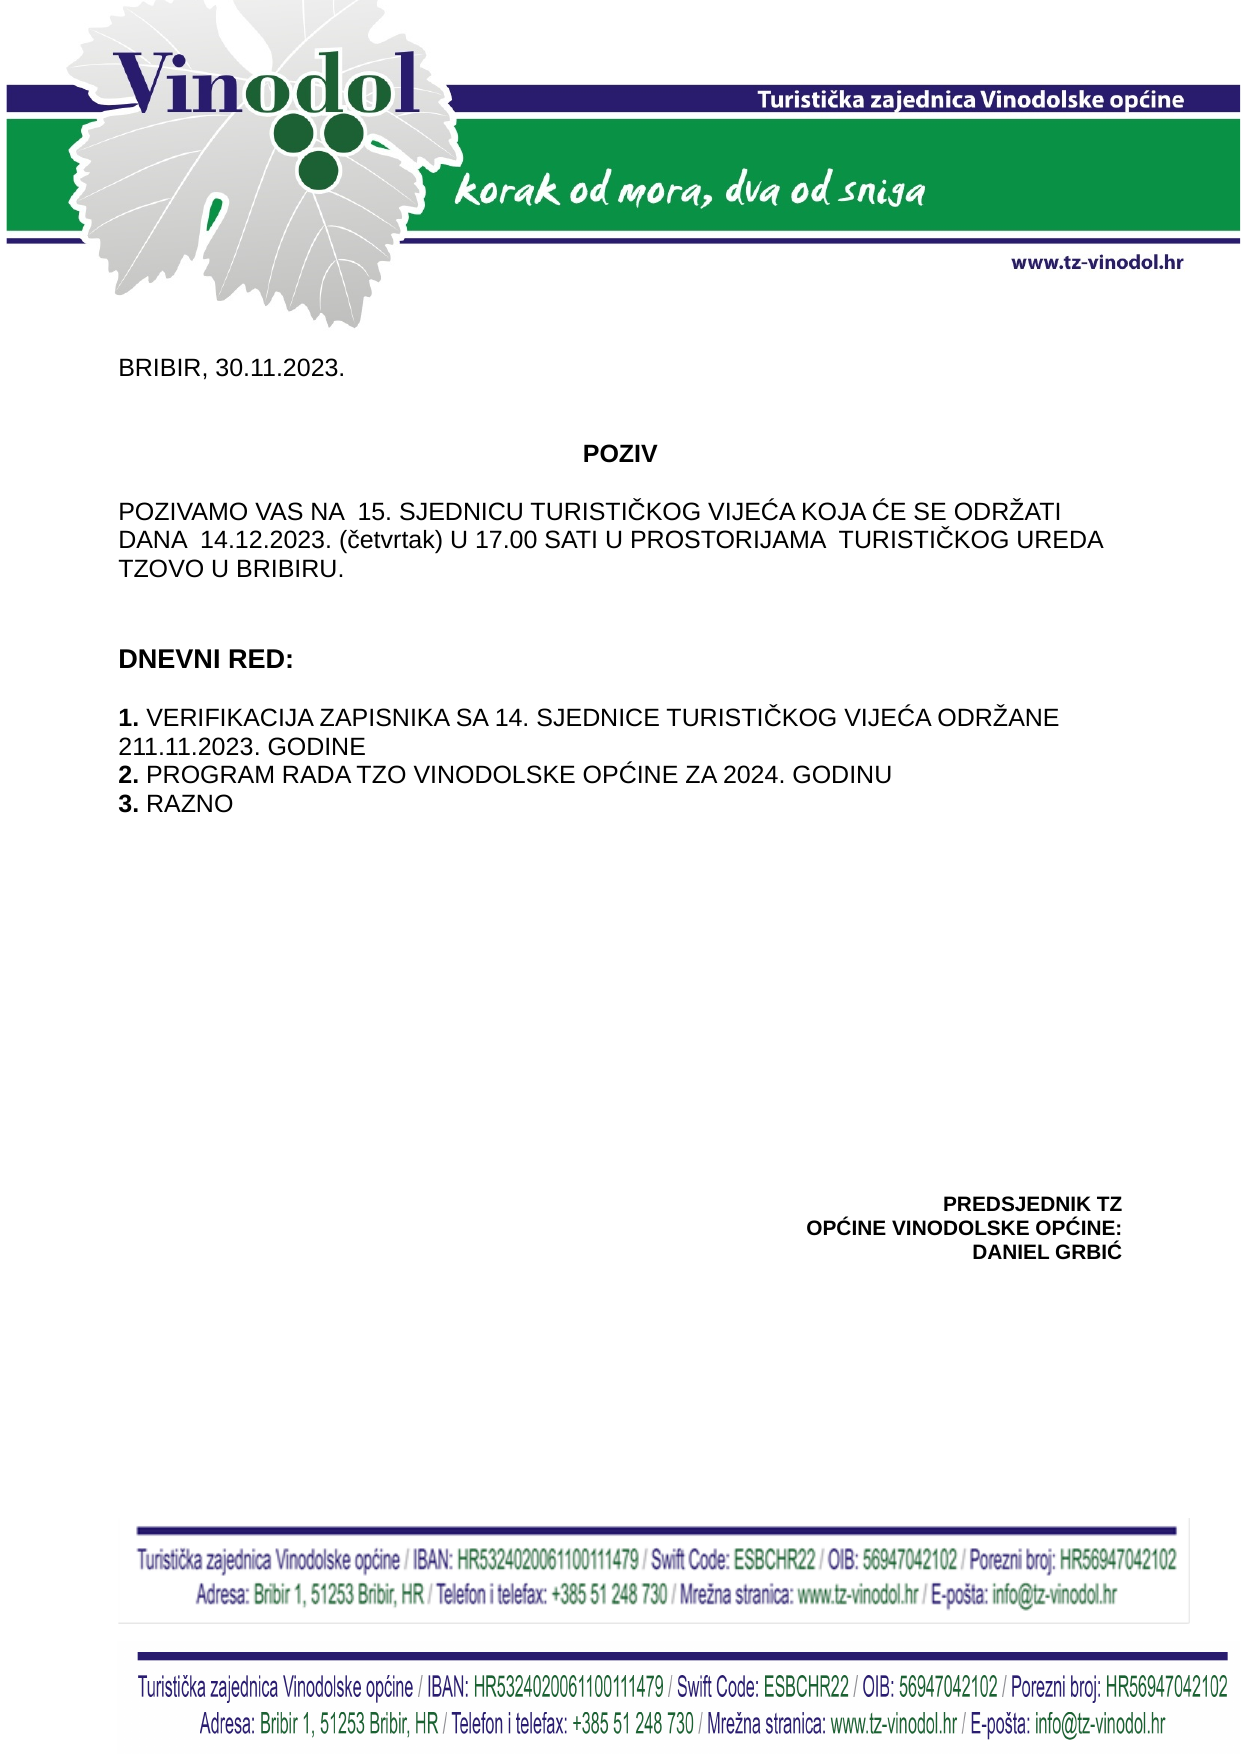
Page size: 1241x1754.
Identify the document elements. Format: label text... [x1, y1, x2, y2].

text POZIV [118, 439, 1122, 468]
text DNEVNI RED: [118, 643, 1122, 674]
subtitle BRIBIR, 30.11.2023. [118, 353, 1122, 382]
text 2. PROGRAM RADA TZO VINODOLSKE OPĆINE ZA 2024. GODINU [118, 760, 1122, 789]
text OPĆINE VINODOLSKE OPĆINE: [118, 1216, 1122, 1239]
text DANIEL GRBIĆ [118, 1239, 1122, 1263]
text 3. RAZNO [118, 789, 1122, 818]
text 1. VERIFIKACIJA ZAPISNIKA SA 14. SJEDNICE TURISTIČKOG VIJEĆA ODRŽANE [118, 703, 1122, 732]
text POZIVAMO VAS NA 15. SJEDNICU TURISTIČKOG VIJEĆA KOJA ĆE SE ODRŽATI DANA 14.12.2023. (četvrtak) U 17.00 SATI U PROSTORIJAMA TURISTIČKOG UREDA TZOVO U BRIBIRU. [118, 497, 1122, 583]
text 211.11.2023. GODINE [118, 732, 1122, 760]
text PREDSJEDNIK TZ [118, 1192, 1122, 1216]
